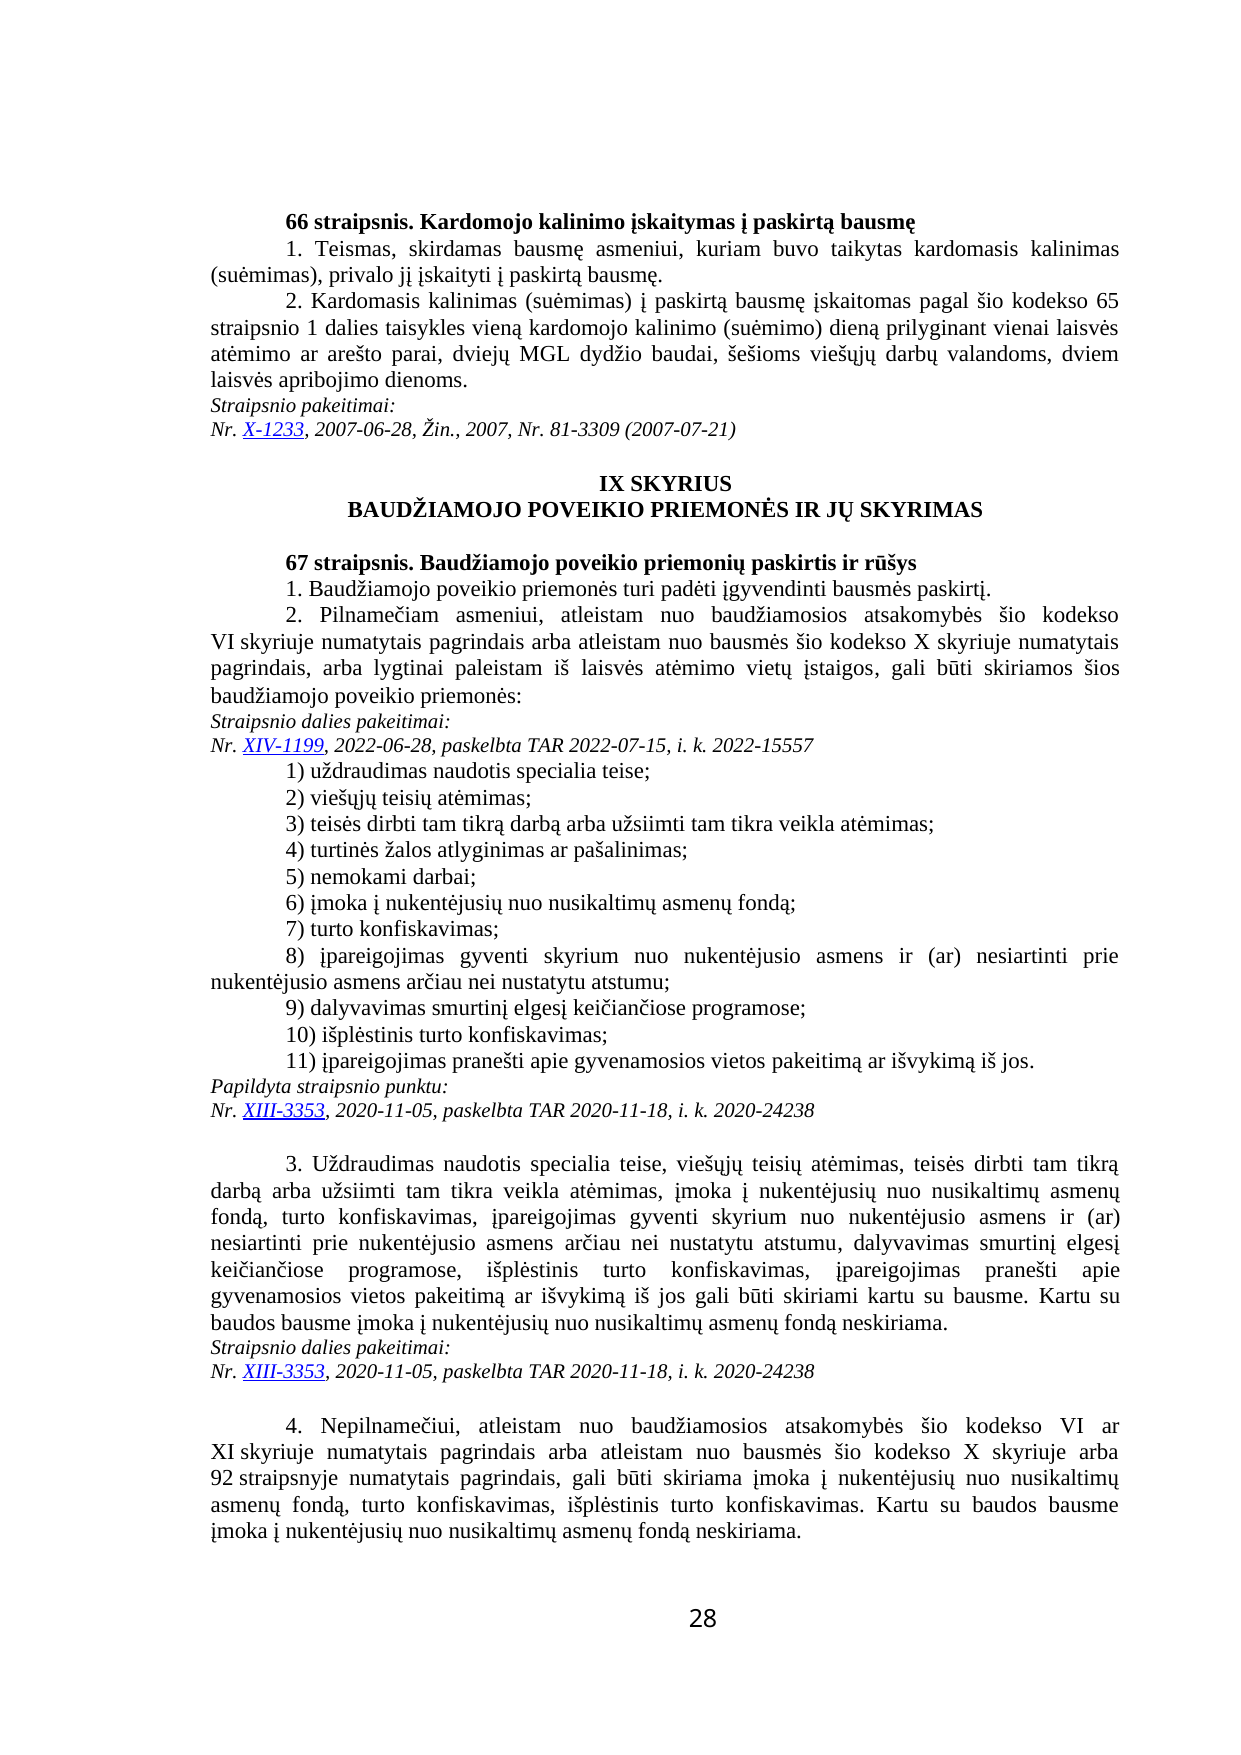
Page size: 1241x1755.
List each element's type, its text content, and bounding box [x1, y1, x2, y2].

text Nr. X-1233, 2007-06-28, Žin., 2007, Nr. 81-3309 (2007-07-21) [210, 417, 1120, 441]
text 2) viešųjų teisių atėmimas; [210, 784, 1120, 810]
text 3) teisės dirbti tam tikrą darbą arba užsiimti tam tikra veikla atėmimas; [210, 810, 1120, 836]
text 2. Pilnamečiam asmeniui, atleistam nuo baudžiamosios atsakomybės šio kodekso VI skyriuje numatytais pagrindais arba atleistam nuo bausmės šio kodekso X skyriuje numatytais pagrindais, arba lygtinai paleistam iš laisvės atėmimo vietų įstaigos, gali būti skiriamos šios baudžiamojo poveikio priemonės: [210, 601, 1120, 709]
text 5) nemokami darbai; [210, 863, 1120, 889]
subtitle IX SKYRIUS [210, 469, 1120, 496]
text 1) uždraudimas naudotis specialia teise; [210, 757, 1120, 784]
text Straipsnio pakeitimai: [210, 393, 1120, 417]
text Nr. XIII-3353, 2020-11-05, paskelbta TAR 2020-11-18, i. k. 2020-24238 [210, 1359, 1120, 1383]
text Nr. XIII-3353, 2020-11-05, paskelbta TAR 2020-11-18, i. k. 2020-24238 [210, 1098, 1120, 1122]
text 9) dalyvavimas smurtinį elgesį keičiančiose programose; [210, 994, 1120, 1021]
text 4. Nepilnamečiui, atleistam nuo baudžiamosios atsakomybės šio kodekso VI ar XI skyriuje numatytais pagrindais arba atleistam nuo bausmės šio kodekso X skyriuje arba 92 straipsnyje numatytais pagrindais, gali būti skiriama įmoka į nukentėjusių nuo nusikaltimų asmenų fondą, turto konfiskavimas, išplėstinis turto konfiskavimas. Kartu su baudos bausme įmoka į nukentėjusių nuo nusikaltimų asmenų fondą neskiriama. [210, 1412, 1120, 1543]
text Straipsnio dalies pakeitimai: [210, 1335, 1120, 1359]
text 10) išplėstinis turto konfiskavimas; [210, 1021, 1120, 1047]
text 3. Uždraudimas naudotis specialia teise, viešųjų teisių atėmimas, teisės dirbti tam tikrą darbą arba užsiimti tam tikra veikla atėmimas, įmoka į nukentėjusių nuo nusikaltimų asmenų fondą, turto konfiskavimas, įpareigojimas gyventi skyrium nuo nukentėjusio asmens ir (ar) nesiartinti prie nukentėjusio asmens arčiau nei nustatytu atstumu, dalyvavimas smurtinį elgesį keičiančiose programose, išplėstinis turto konfiskavimas, įpareigojimas pranešti apie gyvenamosios vietos pakeitimą ar išvykimą iš jos gali būti skiriami kartu su bausme. Kartu su baudos bausme įmoka į nukentėjusių nuo nusikaltimų asmenų fondą neskiriama. [210, 1150, 1120, 1335]
text Papildyta straipsnio punktu: [210, 1073, 1120, 1098]
text 1. Teismas, skirdamas bausmę asmeniui, kuriam buvo taikytas kardomasis kalinimas (suėmimas), privalo jį įskaityti į paskirtą bausmę. [210, 234, 1120, 287]
text 11) įpareigojimas pranešti apie gyvenamosios vietos pakeitimą ar išvykimą iš jos. [210, 1047, 1120, 1073]
text 1. Baudžiamojo poveikio priemonės turi padėti įgyvendinti bausmės paskirtį. [210, 575, 1120, 601]
text BAUDŽIAMOJO POVEIKIO PRIEMONĖS IR JŲ SKYRIMAS [210, 496, 1120, 522]
text 8) įpareigojimas gyventi skyrium nuo nukentėjusio asmens ir (ar) nesiartinti prie nukentėjusio asmens arčiau nei nustatytu atstumu; [210, 942, 1120, 994]
text Straipsnio dalies pakeitimai: [210, 709, 1120, 733]
text 66 straipsnis. Kardomojo kalinimo įskaitymas į paskirtą bausmę [210, 208, 1120, 234]
text 4) turtinės žalos atlyginimas ar pašalinimas; [210, 836, 1120, 863]
text 67 straipsnis. Baudžiamojo poveikio priemonių paskirtis ir rūšys [210, 549, 1120, 575]
text Nr. XIV-1199, 2022-06-28, paskelbta TAR 2022-07-15, i. k. 2022-15557 [210, 733, 1120, 757]
text 7) turto konfiskavimas; [210, 915, 1120, 942]
text 6) įmoka į nukentėjusių nuo nusikaltimų asmenų fondą; [210, 889, 1120, 915]
text 2. Kardomasis kalinimas (suėmimas) į paskirtą bausmę įskaitomas pagal šio kodekso 65 straipsnio 1 dalies taisykles vieną kardomojo kalinimo (suėmimo) dieną prilyginant vienai laisvės atėmimo ar arešto parai, dviejų MGL dydžio baudai, šešioms viešųjų darbų valandoms, dviem laisvės apribojimo dienoms. [210, 287, 1120, 393]
